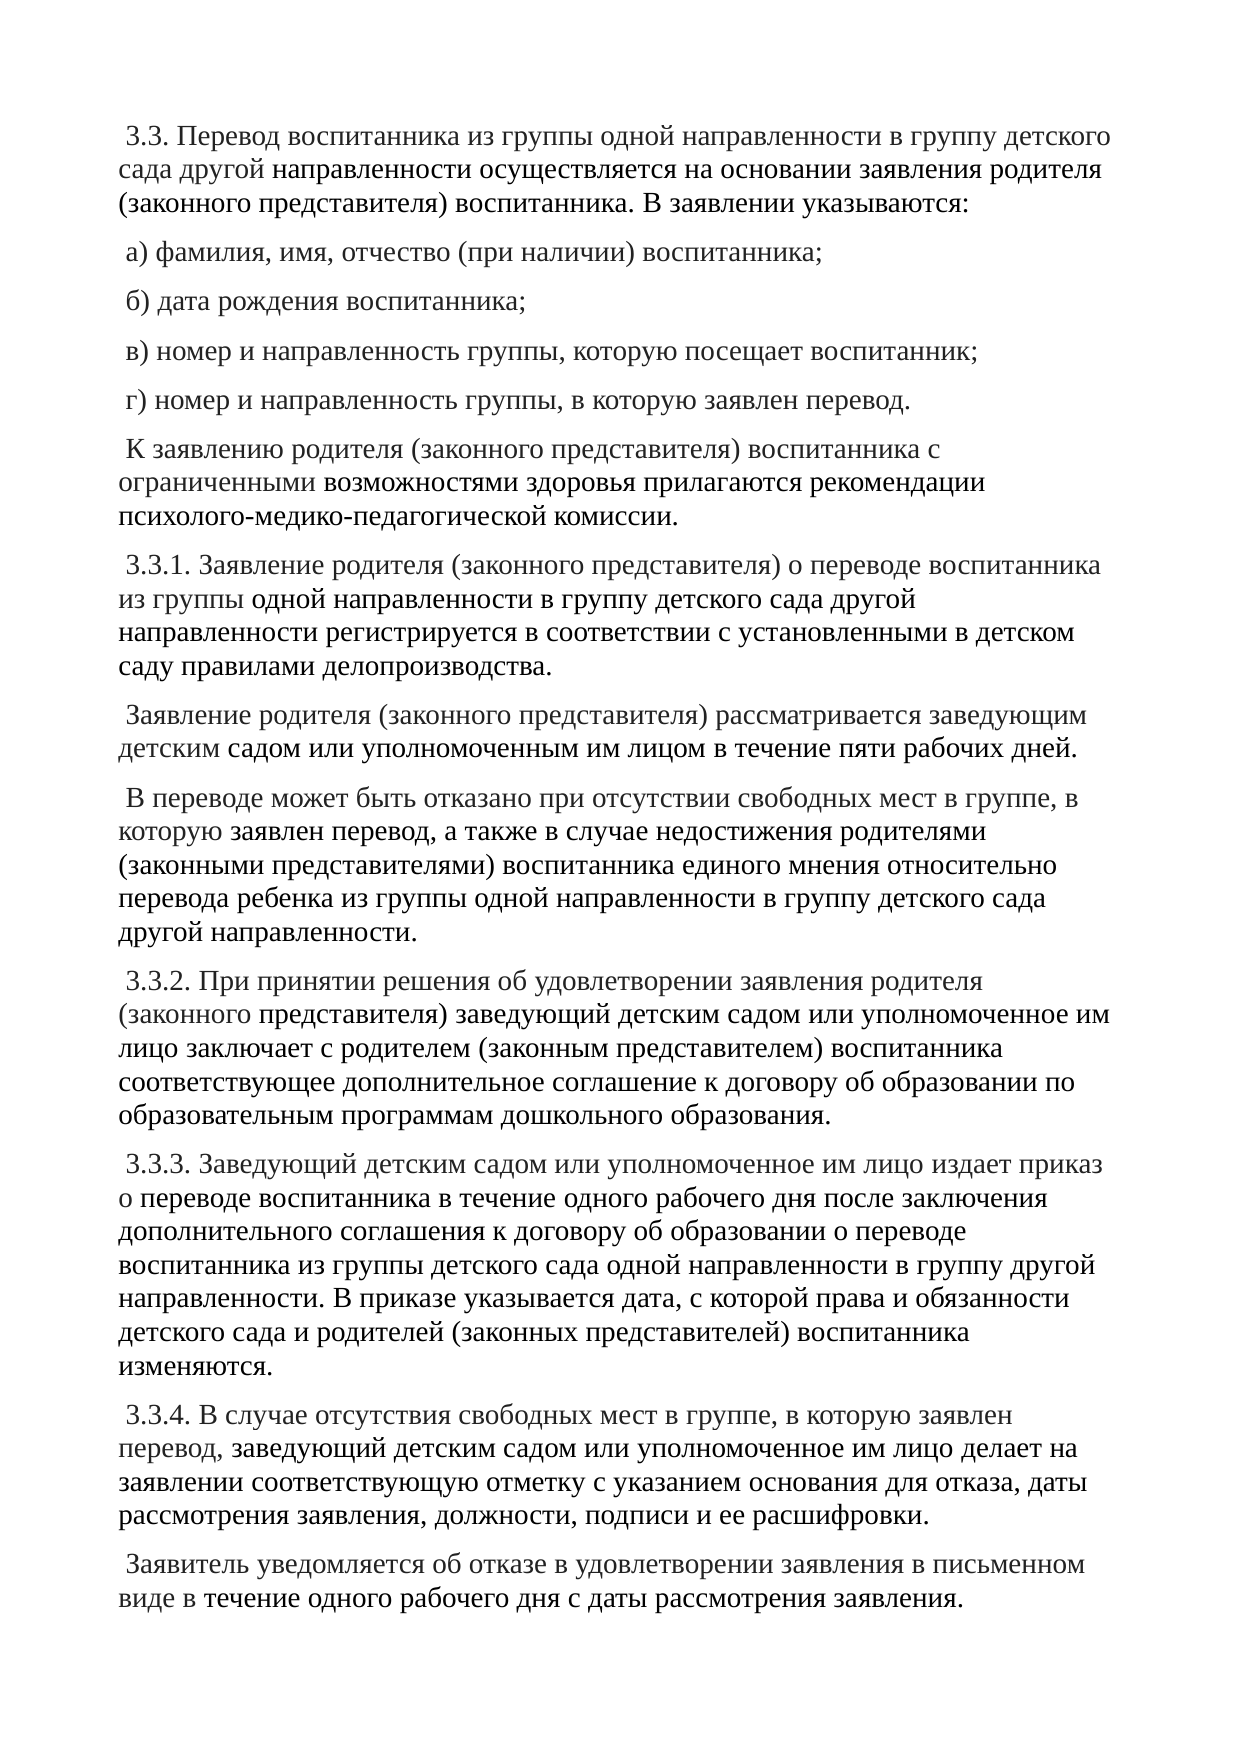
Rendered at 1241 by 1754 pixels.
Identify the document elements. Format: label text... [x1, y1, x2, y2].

text б) дата рождения воспитанника; [118, 283, 1122, 317]
text 3.3.2. При принятии решения об удовлетворении заявления родителя (законного представителя) заведующий детским садом или уполномоченное им лицо заключает с родителем (законным представителем) воспитанника соответствующее дополнительное соглашение к договору об образовании по образовательным программам дошкольного образования. [118, 963, 1122, 1131]
text Заявление родителя (законного представителя) рассматривается заведующим детским садом или уполномоченным им лицом в течение пяти рабочих дней. [118, 697, 1122, 764]
text 3.3.1. Заявление родителя (законного представителя) о переводе воспитанника из группы одной направленности в группу детского сада другой направленности регистрируется в соответствии с установленными в детском саду правилами делопроизводства. [118, 547, 1122, 681]
text в) номер и направленность группы, которую посещает воспитанник; [118, 333, 1122, 366]
text В переводе может быть отказано при отсутствии свободных мест в группе, в которую заявлен перевод, а также в случае недостижения родителями (законными представителями) воспитанника единого мнения относительно перевода ребенка из группы одной направленности в группу детского сада другой направленности. [118, 780, 1122, 947]
text Заявитель уведомляется об отказе в удовлетворении заявления в письменном виде в течение одного рабочего дня с даты рассмотрения заявления. [118, 1547, 1122, 1614]
text г) номер и направленность группы, в которую заявлен перевод. [118, 382, 1122, 415]
text 3.3.4. В случае отсутствия свободных мест в группе, в которую заявлен перевод, заведующий детским садом или уполномоченное им лицо делает на заявлении соответствующую отметку с указанием основания для отказа, даты рассмотрения заявления, должности, подписи и ее расшифровки. [118, 1397, 1122, 1531]
text К заявлению родителя (законного представителя) воспитанника с ограниченными возможностями здоровья прилагаются рекомендации психолого-медико-педагогической комиссии. [118, 431, 1122, 532]
text 3.3.3. Заведующий детским садом или уполномоченное им лицо издает приказ о переводе воспитанника в течение одного рабочего дня после заключения дополнительного соглашения к договору об образовании о переводе воспитанника из группы детского сада одной направленности в группу другой направленности. В приказе указывается дата, с которой права и обязанности детского сада и родителей (законных представителей) воспитанника изменяются. [118, 1146, 1122, 1381]
text 3.3. Перевод воспитанника из группы одной направленности в группу детского сада другой направленности осуществляется на основании заявления родителя (законного представителя) воспитанника. В заявлении указываются: [118, 118, 1122, 219]
text а) фамилия, имя, отчество (при наличии) воспитанника; [118, 234, 1122, 268]
